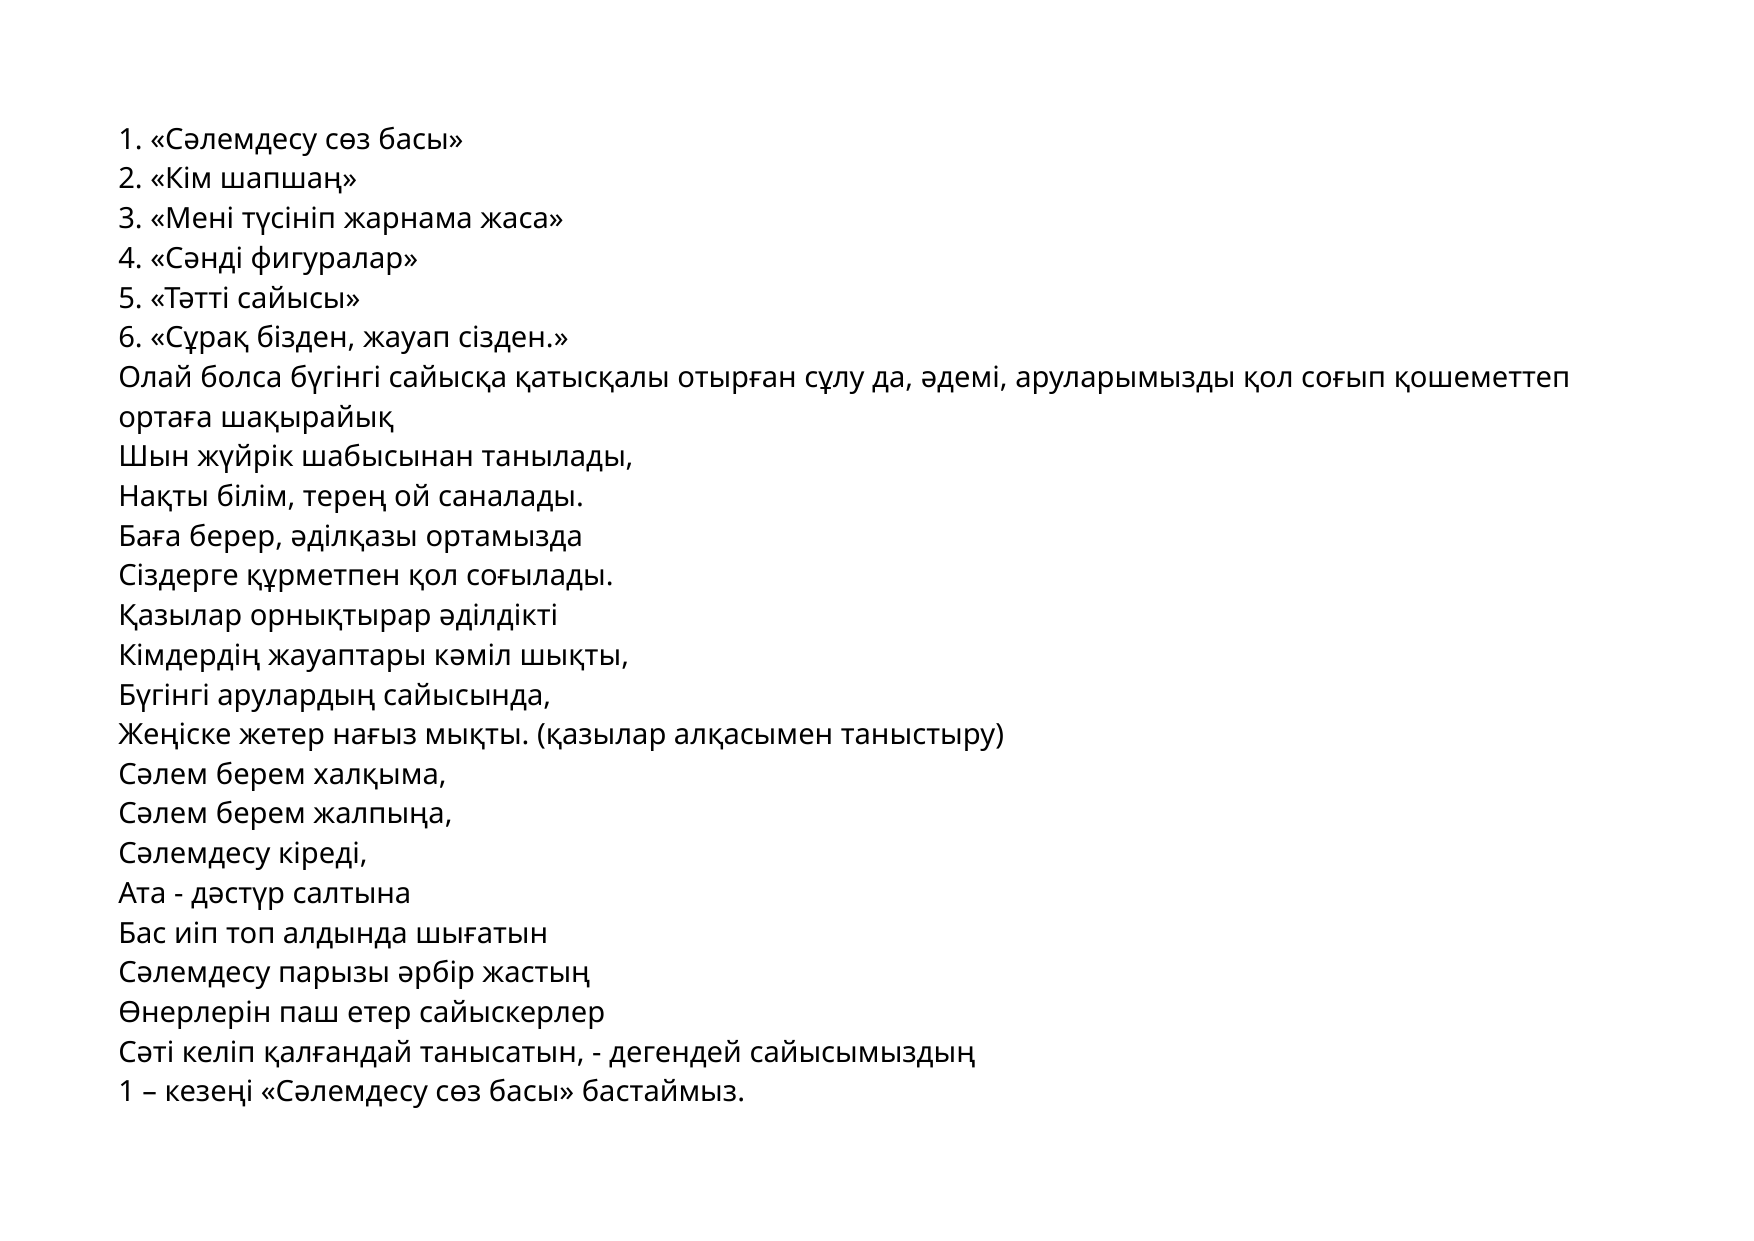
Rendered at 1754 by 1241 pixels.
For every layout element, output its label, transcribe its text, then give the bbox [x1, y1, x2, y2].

text 1. «Сәлемдесу сөз басы» 2. «Кім шапшаң» 3. «Мені түсініп жарнама жаса» 4. «Сәнді фигуралар» 5. «Тәтті сайысы» 6. «Сұрақ бізден, жауап сізден.» Олай болса бүгінгі сайысқа қатысқалы отырған сұлу да, әдемі, аруларымызды қол соғып қошеметтеп ортаға шақырайық Шын жүйрік шабысынан танылады, Нақты білім, терең ой саналады. Баға берер, әділқазы ортамызда Сіздерге құрметпен қол соғылады. Қазылар орнықтырар әділдікті Кімдердің жауаптары кәміл шықты, Бүгінгі арулардың сайысында, Жеңіске жетер нағыз мықты. (қазылар алқасымен таныстыру) Сәлем берем халқыма, Сәлем берем жалпыңа, Сәлемдесу кіреді, Ата - дәстүр салтына Бас иіп топ алдында шығатын Сәлемдесу парызы әрбір жастың Өнерлерін паш етер сайыскерлер Сәті келіп қалғандай танысатын, - дегендей сайысымыздың 1 – кезеңі «Сәлемдесу сөз басы» бастаймыз. [118, 118, 1636, 1110]
